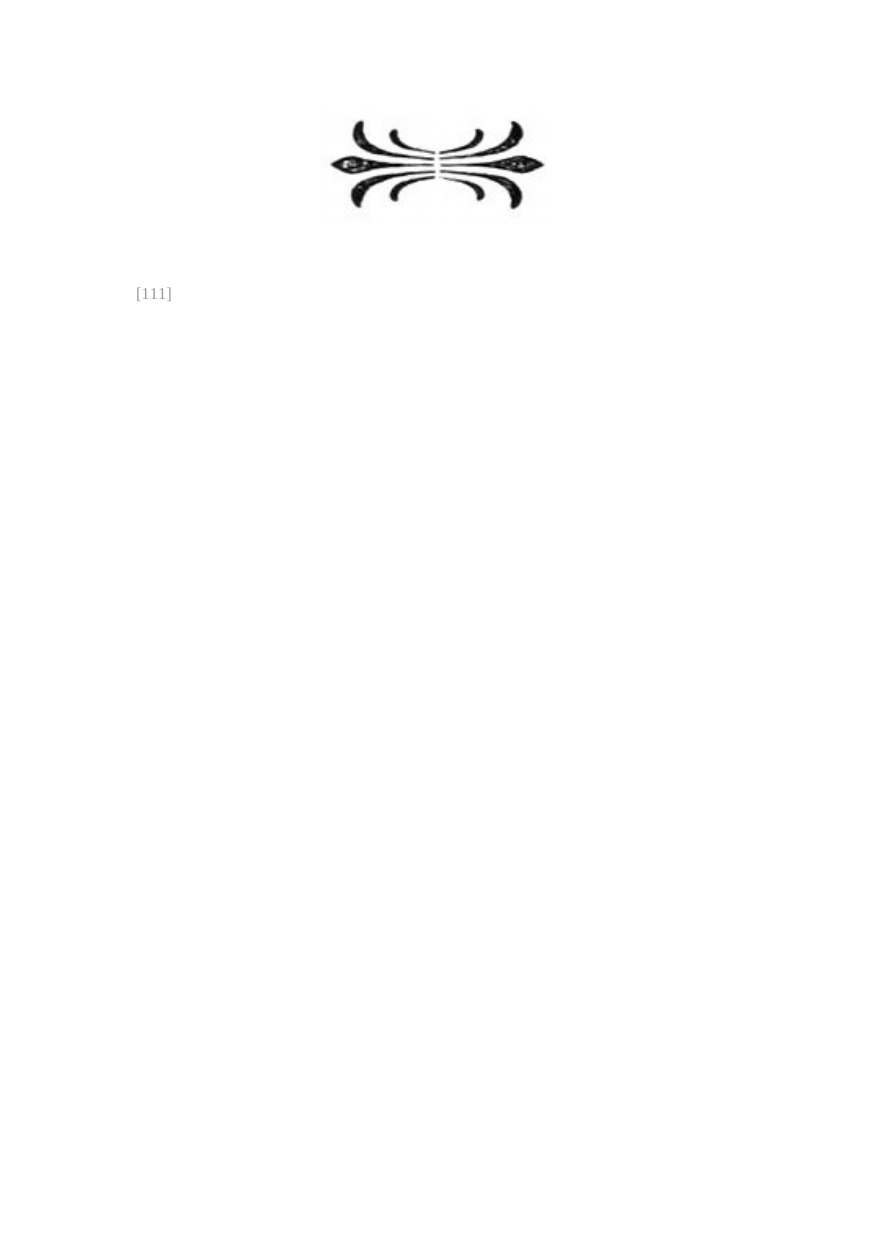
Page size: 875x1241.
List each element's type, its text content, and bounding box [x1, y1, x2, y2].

text [111] [172, 284, 768, 303]
text [111] [106, 284, 136, 303]
picture [320, 106, 554, 225]
